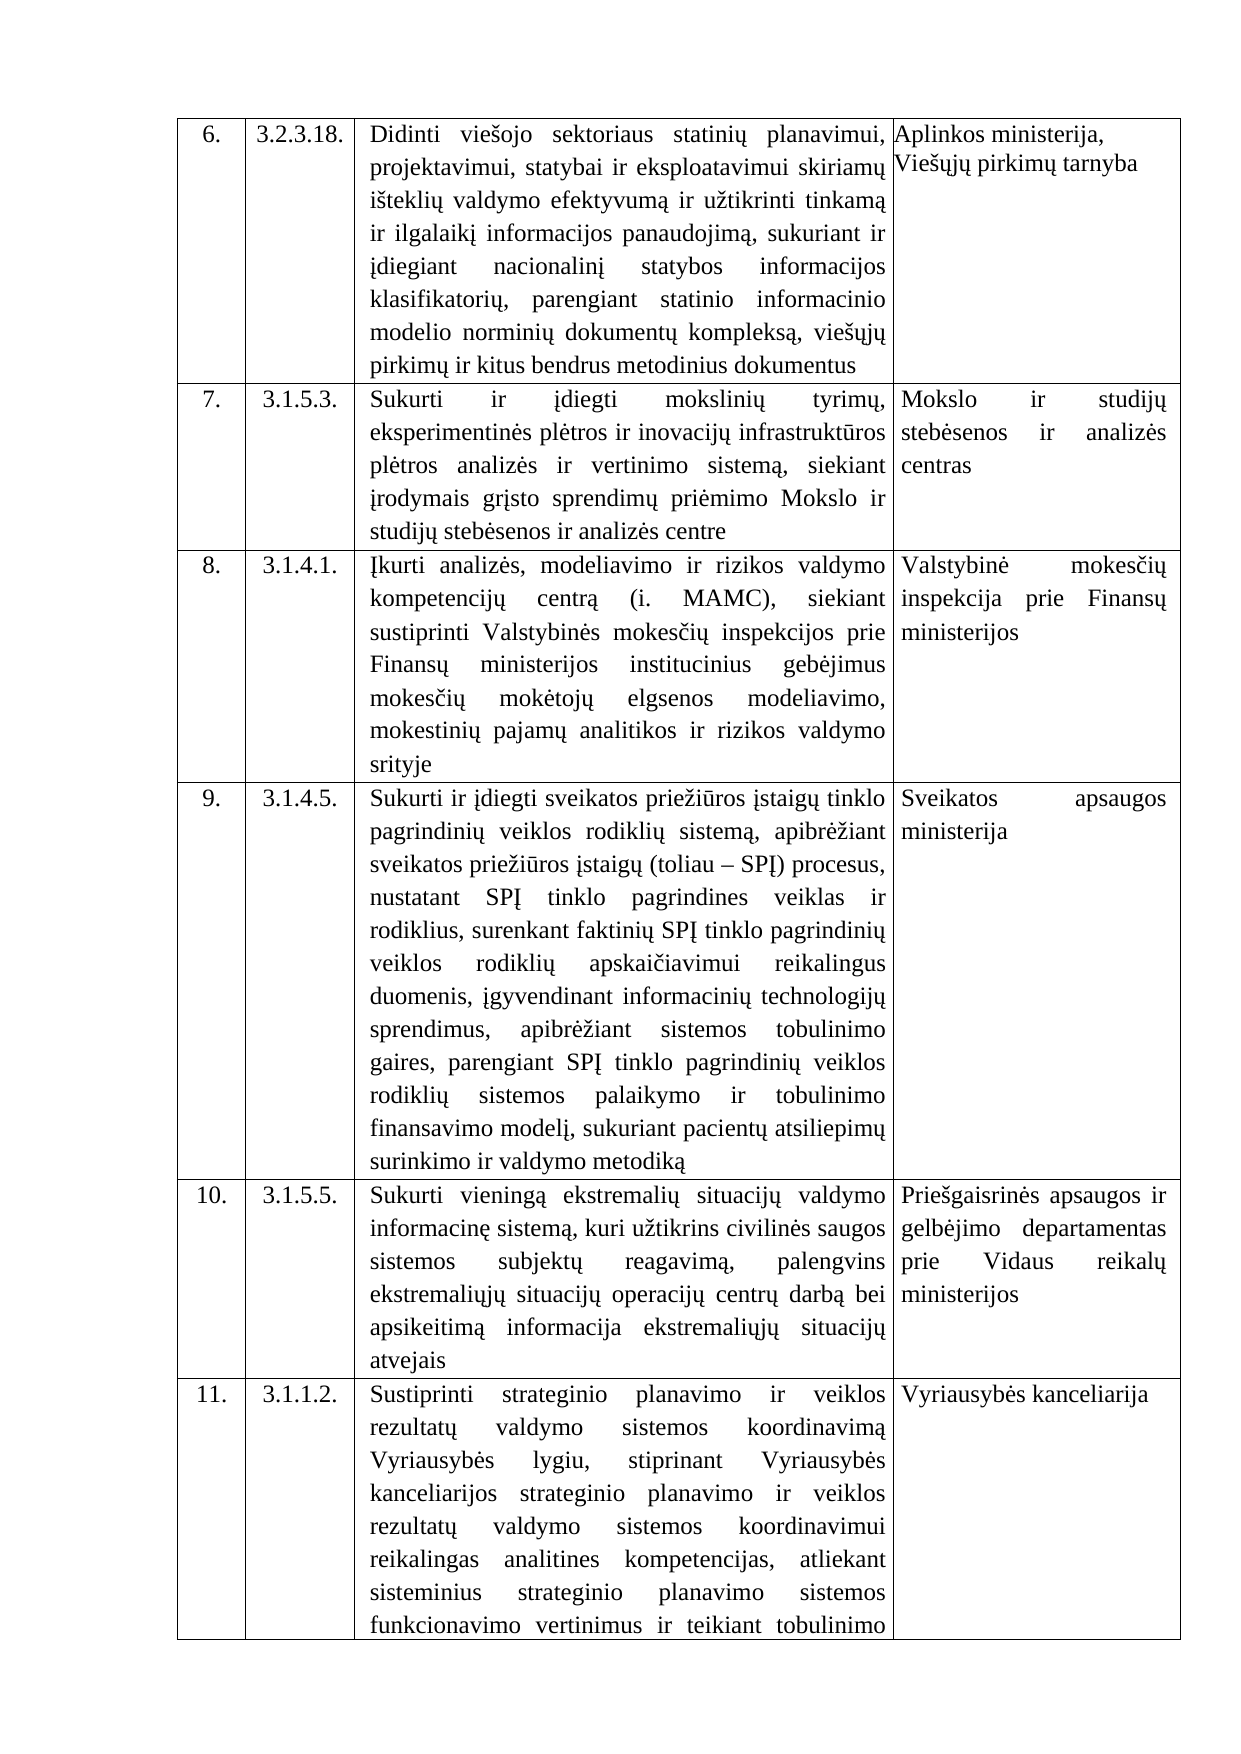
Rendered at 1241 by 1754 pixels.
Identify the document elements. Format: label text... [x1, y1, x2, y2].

table_cell Priešgaisrinės apsaugos ir gelbėjimo departamentas prie Vidaus reikalų ministerijos [894, 1180, 1180, 1378]
table_cell Sukurti ir įdiegti sveikatos priežiūros įstaigų tinklo pagrindinių veiklos rodiklių sistemą, apibrėžiant sveikatos priežiūros įstaigų (toliau – SPĮ) procesus, nustatant SPĮ tinklo pagrindines veiklas ir rodiklius, surenkant faktinių SPĮ tinklo pagrindinių veiklos rodiklių apskaičiavimui reikalingus duomenis, įgyvendinant informacinių technologijų sprendimus, apibrėžiant sistemos tobulinimo gaires, parengiant SPĮ tinklo pagrindinių veiklos rodiklių sistemos palaikymo ir tobulinimo finansavimo modelį, sukuriant pacientų atsiliepimų surinkimo ir valdymo metodiką [355, 783, 893, 1179]
table_cell Įkurti analizės, modeliavimo ir rizikos valdymo kompetencijų centrą (i. MAMC), siekiant sustiprinti Valstybinės mokesčių inspekcijos prie Finansų ministerijos institucinius gebėjimus mokesčių mokėtojų elgsenos modeliavimo, mokestinių pajamų analitikos ir rizikos valdymo srityje [355, 551, 893, 782]
table_cell 8. [178, 551, 245, 782]
table_cell 9. [178, 783, 245, 1179]
table_cell 3.1.5.5. [246, 1180, 354, 1378]
table_cell 7. [178, 384, 245, 549]
table_cell 3.1.5.3. [246, 384, 354, 549]
table_cell 10. [178, 1180, 245, 1378]
table_cell Sukurti vieningą ekstremalių situacijų valdymo informacinę sistemą, kuri užtikrins civilinės saugos sistemos subjektų reagavimą, palengvins ekstremaliųjų situacijų operacijų centrų darbą bei apsikeitimą informacija ekstremaliųjų situacijų atvejais [355, 1180, 893, 1378]
table_cell Vyriausybės kanceliarija [894, 1379, 1180, 1639]
table_cell Aplinkos ministerija, Viešųjų pirkimų tarnyba [894, 119, 1180, 383]
table_cell Didinti viešojo sektoriaus statinių planavimui, projektavimui, statybai ir eksploatavimui skiriamų išteklių valdymo efektyvumą ir užtikrinti tinkamą ir ilgalaikį informacijos panaudojimą, sukuriant ir įdiegiant nacionalinį statybos informacijos klasifikatorių, parengiant statinio informacinio modelio norminių dokumentų kompleksą, viešųjų pirkimų ir kitus bendrus metodinius dokumentus [355, 119, 893, 383]
table_cell 3.2.3.18. [246, 119, 354, 383]
table_cell 11. [178, 1379, 245, 1639]
table_cell 6. [178, 119, 245, 383]
table_cell Sustiprinti strateginio planavimo ir veiklos rezultatų valdymo sistemos koordinavimą Vyriausybės lygiu, stiprinant Vyriausybės kanceliarijos strateginio planavimo ir veiklos rezultatų valdymo sistemos koordinavimui reikalingas analitines kompetencijas, atliekant sisteminius strateginio planavimo sistemos funkcionavimo vertinimus ir teikiant tobulinimo [355, 1379, 893, 1639]
table_cell 3.1.1.2. [246, 1379, 354, 1639]
table_cell 3.1.4.5. [246, 783, 354, 1179]
table_cell Valstybinė mokesčių inspekcija prie Finansų ministerijos [894, 551, 1180, 782]
table_cell Sveikatos apsaugos ministerija [894, 783, 1180, 1179]
table_cell Sukurti ir įdiegti mokslinių tyrimų, eksperimentinės plėtros ir inovacijų infrastruktūros plėtros analizės ir vertinimo sistemą, siekiant įrodymais grįsto sprendimų priėmimo Mokslo ir studijų stebėsenos ir analizės centre [355, 384, 893, 549]
table_cell 3.1.4.1. [246, 551, 354, 782]
table_cell Mokslo ir studijų stebėsenos ir analizės centras [894, 384, 1180, 549]
